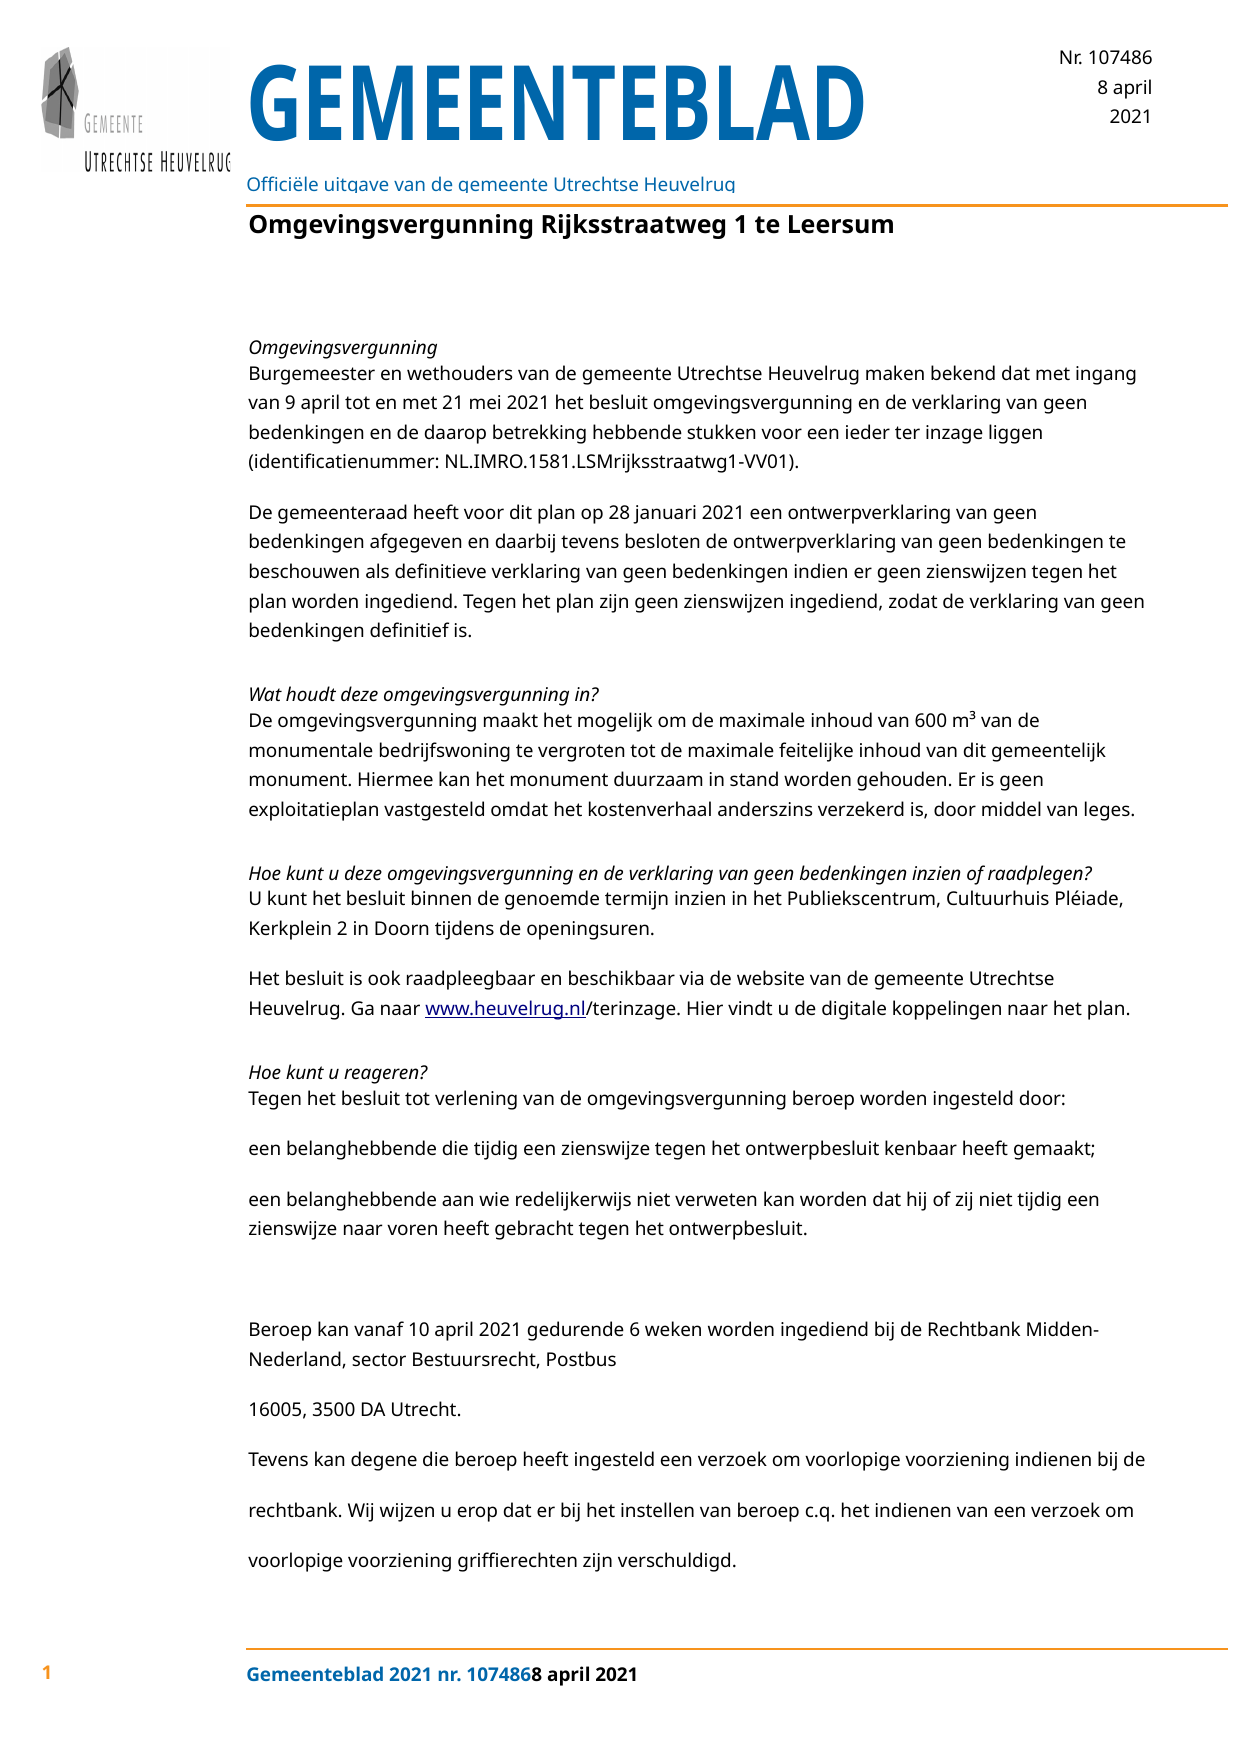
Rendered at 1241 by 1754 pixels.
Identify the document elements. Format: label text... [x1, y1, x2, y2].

text een belanghebbende die tijdig een zienswijze tegen het ontwerpbesluit kenbaar heeft gemaakt; [248, 1135, 1152, 1161]
text Het besluit is ook raadpleegbaar en beschikbaar via de website van de gemeente Utrechtse Heuvelrug. Ga naar www.heuvelrug.nl/terinzage. Hier vindt u de digitale koppelingen naar het plan. [248, 966, 1152, 1021]
text Omgevingsvergunning [248, 334, 1152, 360]
text een belanghebbende aan wie redelijkerwijs niet verweten kan worden dat hij of zij niet tijdig een zienswijze naar voren heeft gebracht tegen het ontwerpbesluit. [248, 1186, 1152, 1241]
text rechtbank. Wij wijzen u erop dat er bij het instellen van beroep c.q. het indienen van een verzoek om [248, 1497, 1152, 1523]
text 16005, 3500 DA Utrecht. [248, 1396, 1152, 1422]
text voorlopige voorziening griffierechten zijn verschuldigd. [248, 1547, 1152, 1573]
text De omgevingsvergunning maakt het mogelijk om de maximale inhoud van 600 m³ van de monumentale bedrijfswoning te vergroten tot de maximale feitelijke inhoud van dit gemeentelijk monument. Hiermee kan het monument duurzaam in stand worden gehouden. Er is geen exploitatieplan vastgesteld omdat het kostenverhaal anderszins verzekerd is, door middel van leges. [248, 707, 1152, 822]
text Tevens kan degene die beroep heeft ingesteld een verzoek om voorlopige voorziening indienen bij de [248, 1447, 1152, 1472]
picture [41, 47, 231, 172]
text Wat houdt deze omgevingsvergunning in? [248, 681, 1152, 707]
text U kunt het besluit binnen de genoemde termijn inzien in het Publiekscentrum, Cultuurhuis Pléiade, Kerkplein 2 in Doorn tijdens de openingsuren. [248, 886, 1152, 941]
text Tegen het besluit tot verlening van de omgevingsvergunning beroep worden ingesteld door: [248, 1085, 1152, 1111]
text Beroep kan vanaf 10 april 2021 gedurende 6 weken worden ingediend bij de Rechtbank Midden-Nederland, sector Bestuursrecht, Postbus [248, 1316, 1152, 1371]
text Omgevingsvergunning Rijksstraatweg 1 te Leersum [248, 207, 1152, 241]
text De gemeenteraad heeft voor dit plan op 28 januari 2021 een ontwerpverklaring van geen bedenkingen afgegeven en daarbij tevens besloten de ontwerpverklaring van geen bedenkingen te beschouwen als definitieve verklaring van geen bedenkingen indien er geen zienswijzen tegen het plan worden ingediend. Tegen het plan zijn geen zienswijzen ingediend, zodat de verklaring van geen bedenkingen definitief is. [248, 499, 1152, 643]
text Hoe kunt u reageren? [248, 1059, 1152, 1085]
text Burgemeester en wethouders van de gemeente Utrechtse Heuvelrug maken bekend dat met ingang van 9 april tot en met 21 mei 2021 het besluit omgevingsvergunning en de verklaring van geen bedenkingen en de daarop betrekking hebbende stukken voor een ieder ter inzage liggen (identificatienummer: NL.IMRO.1581.LSMrijksstraatwg1-VV01). [248, 360, 1152, 474]
text Hoe kunt u deze omgevingsvergunning en de verklaring van geen bedenkingen inzien of raadplegen? [248, 860, 1152, 886]
